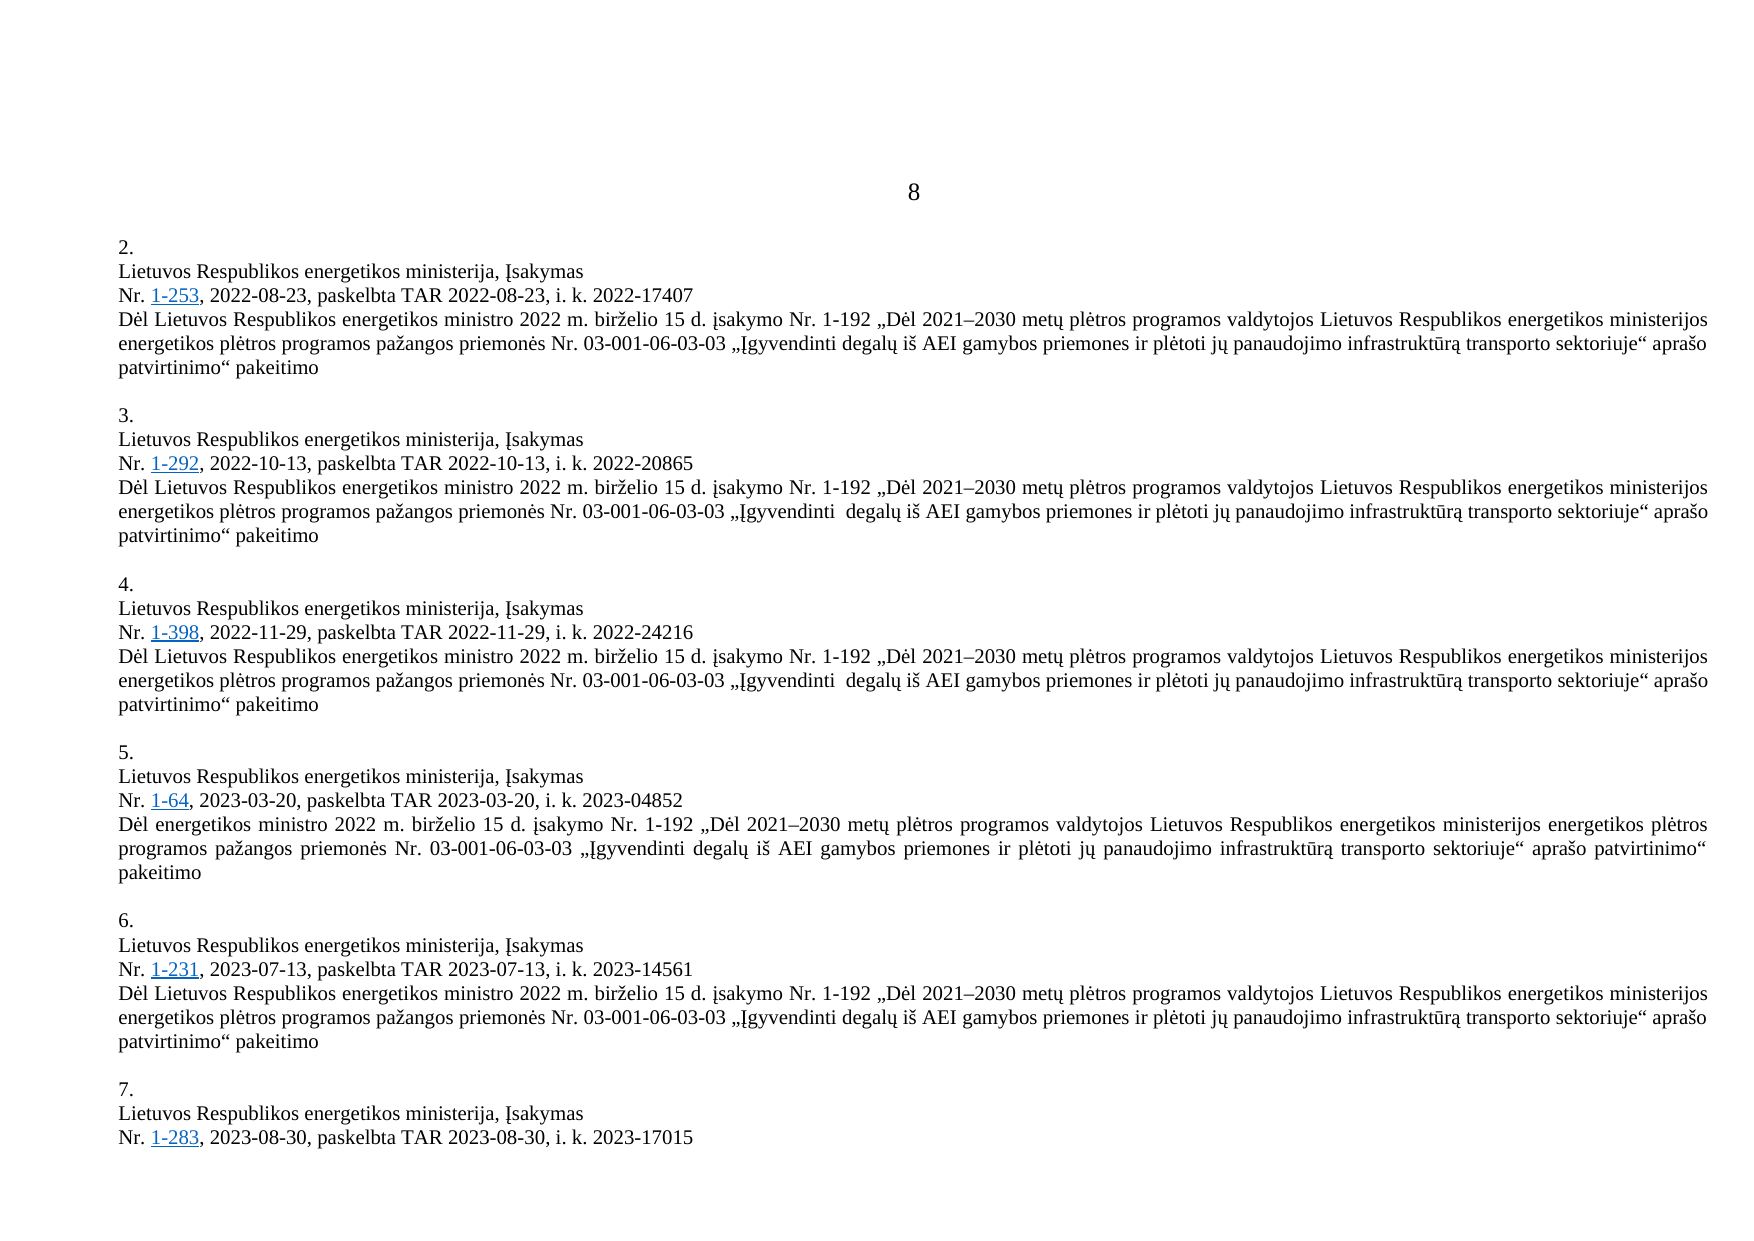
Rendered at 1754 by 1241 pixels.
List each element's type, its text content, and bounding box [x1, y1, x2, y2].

text Dėl Lietuvos Respublikos energetikos ministro 2022 m. birželio 15 d. įsakymo Nr. 1-192 „Dėl 2021–2030 metų plėtros programos valdytojos Lietuvos Respublikos energetikos ministerijos energetikos plėtros programos pažangos priemonės Nr. 03-001-06-03-03 „Įgyvendinti degalų iš AEI gamybos priemones ir plėtoti jų panaudojimo infrastruktūrą transporto sektoriuje“ aprašo patvirtinimo“ pakeitimo [118, 644, 1709, 716]
text 3. [118, 403, 1709, 427]
text Lietuvos Respublikos energetikos ministerija, Įsakymas [118, 1101, 1709, 1125]
text Nr. 1-253, 2022-08-23, paskelbta TAR 2022-08-23, i. k. 2022-17407 [118, 283, 1709, 307]
text Dėl Lietuvos Respublikos energetikos ministro 2022 m. birželio 15 d. įsakymo Nr. 1-192 „Dėl 2021–2030 metų plėtros programos valdytojos Lietuvos Respublikos energetikos ministerijos energetikos plėtros programos pažangos priemonės Nr. 03-001-06-03-03 „Įgyvendinti degalų iš AEI gamybos priemones ir plėtoti jų panaudojimo infrastruktūrą transporto sektoriuje“ aprašo patvirtinimo“ pakeitimo [118, 981, 1709, 1053]
text Nr. 1-398, 2022-11-29, paskelbta TAR 2022-11-29, i. k. 2022-24216 [118, 620, 1709, 644]
text Nr. 1-292, 2022-10-13, paskelbta TAR 2022-10-13, i. k. 2022-20865 [118, 451, 1709, 475]
text Dėl energetikos ministro 2022 m. birželio 15 d. įsakymo Nr. 1-192 „Dėl 2021–2030 metų plėtros programos valdytojos Lietuvos Respublikos energetikos ministerijos energetikos plėtros programos pažangos priemonės Nr. 03-001-06-03-03 „Įgyvendinti degalų iš AEI gamybos priemones ir plėtoti jų panaudojimo infrastruktūrą transporto sektoriuje“ aprašo patvirtinimo“ pakeitimo [118, 812, 1709, 884]
text Nr. 1-231, 2023-07-13, paskelbta TAR 2023-07-13, i. k. 2023-14561 [118, 957, 1709, 981]
text Lietuvos Respublikos energetikos ministerija, Įsakymas [118, 427, 1709, 451]
text 7. [118, 1077, 1709, 1101]
text Dėl Lietuvos Respublikos energetikos ministro 2022 m. birželio 15 d. įsakymo Nr. 1-192 „Dėl 2021–2030 metų plėtros programos valdytojos Lietuvos Respublikos energetikos ministerijos energetikos plėtros programos pažangos priemonės Nr. 03-001-06-03-03 „Įgyvendinti degalų iš AEI gamybos priemones ir plėtoti jų panaudojimo infrastruktūrą transporto sektoriuje“ aprašo patvirtinimo“ pakeitimo [118, 475, 1709, 547]
text Nr. 1-283, 2023-08-30, paskelbta TAR 2023-08-30, i. k. 2023-17015 [118, 1125, 1709, 1149]
text Lietuvos Respublikos energetikos ministerija, Įsakymas [118, 259, 1709, 283]
text Dėl Lietuvos Respublikos energetikos ministro 2022 m. birželio 15 d. įsakymo Nr. 1-192 „Dėl 2021–2030 metų plėtros programos valdytojos Lietuvos Respublikos energetikos ministerijos energetikos plėtros programos pažangos priemonės Nr. 03-001-06-03-03 „Įgyvendinti degalų iš AEI gamybos priemones ir plėtoti jų panaudojimo infrastruktūrą transporto sektoriuje“ aprašo patvirtinimo“ pakeitimo [118, 307, 1709, 379]
text 2. [118, 235, 1709, 259]
text Lietuvos Respublikos energetikos ministerija, Įsakymas [118, 596, 1709, 620]
text Lietuvos Respublikos energetikos ministerija, Įsakymas [118, 764, 1709, 788]
text 4. [118, 572, 1709, 596]
text 6. [118, 908, 1709, 932]
text Lietuvos Respublikos energetikos ministerija, Įsakymas [118, 932, 1709, 957]
text Nr. 1-64, 2023-03-20, paskelbta TAR 2023-03-20, i. k. 2023-04852 [118, 788, 1709, 812]
text 5. [118, 740, 1709, 764]
